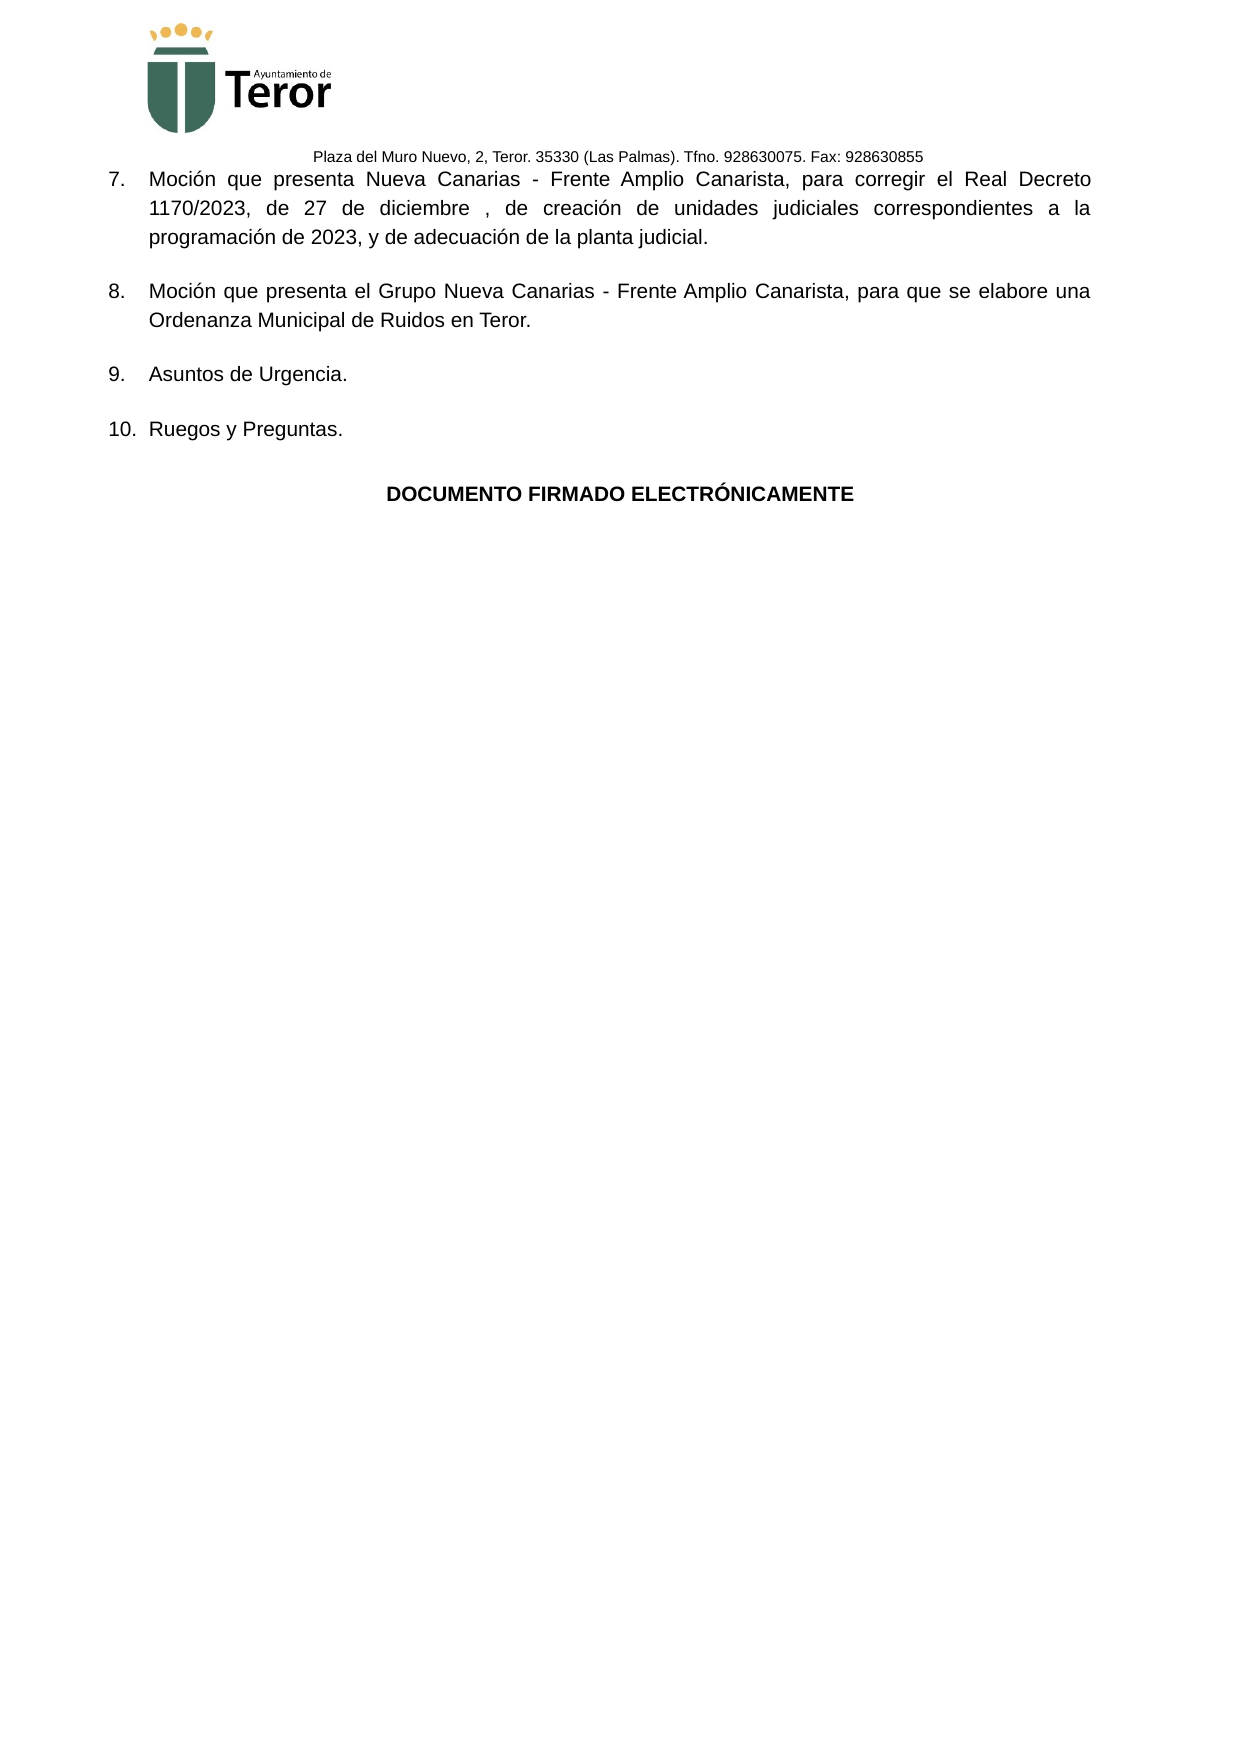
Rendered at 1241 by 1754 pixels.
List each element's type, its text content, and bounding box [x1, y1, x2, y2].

list Ruegos y Preguntas. [108, 416, 1092, 440]
list Asuntos de Urgencia. [108, 362, 1092, 386]
text Plaza del Muro Nuevo, 2, Teror. 35330 (Las Palmas). Tfno. 928630075. Fax: 928630855 [313, 148, 1092, 166]
text DOCUMENTO FIRMADO ELECTRÓNICAMENTE [149, 482, 1091, 506]
list Moción que presenta Nueva Canarias - Frente Amplio Canarista, para corregir el Real Decreto 1170/2023, de 27 de diciembre , de creación de unidades judiciales correspondientes a la programación de 2023, y de adecuación de la planta judicial. [108, 167, 1092, 249]
list Moción que presenta el Grupo Nueva Canarias - Frente Amplio Canarista, para que se elabore una Ordenanza Municipal de Ruidos en Teror. [108, 279, 1092, 332]
